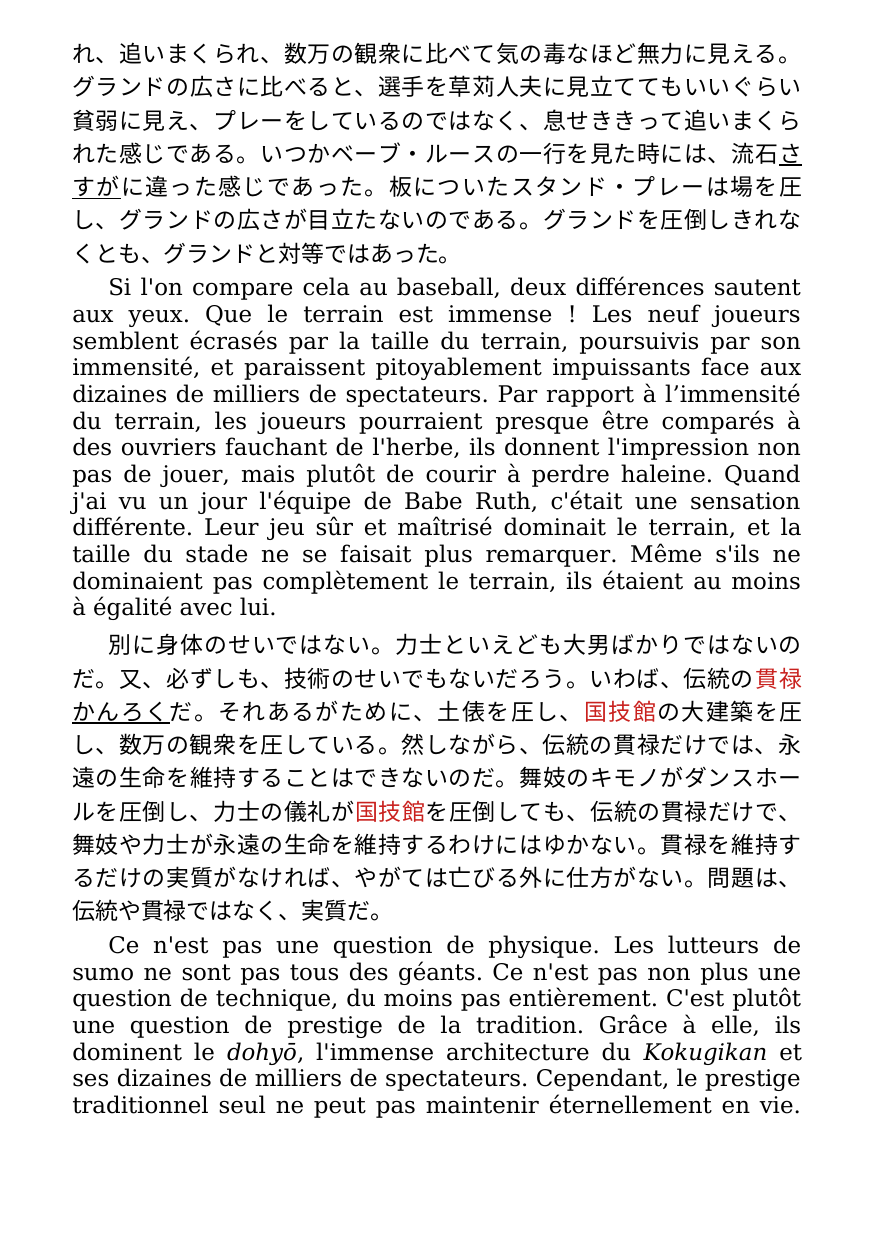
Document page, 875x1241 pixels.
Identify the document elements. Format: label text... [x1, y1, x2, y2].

text Si l'on compare cela au baseball, deux différences sautent aux yeux. Que le terrain est immense ! Les neuf joueurs semblent écrasés par la taille du terrain, poursuivis par son immensité, et paraissent pitoyablement impuissants face aux dizaines de milliers de spectateurs. Par rapport à l’immensité du terrain, les joueurs pourraient presque être comparés à des ouvriers fauchant de l'herbe, ils donnent l'impression non pas de jouer, mais plutôt de courir à perdre haleine. Quand j'ai vu un jour l'équipe de Babe Ruth, c'était une sensation différente. Leur jeu sûr et maîtrisé dominait le terrain, et la taille du stade ne se faisait plus remarquer. Même s'ils ne dominaient pas complètement le terrain, ils étaient au moins à égalité avec lui. [72, 274, 802, 621]
text れ、追いまくられ、数万の観衆に比べて気の毒なほど無力に見える。グランドの広さに比べると、選手を草苅人夫に見立ててもいいぐらい貧弱に見え、プレーをしているのではなく、息せききって追いまくられた感じである。いつかベーブ・ルースの一行を見た時には、流石さすがに違った感じであった。板についたスタンド・プレーは場を圧し、グランドの広さが目立たないのである。グランドを圧倒しきれなくとも、グランドと対等ではあった。 [72, 36, 802, 269]
text 別に身体のせいではない。力士といえども大男ばかりではないのだ。又、必ずしも、技術のせいでもないだろう。いわば、伝統の貫禄かんろくだ。それあるがために、土俵を圧し、国技館の大建築を圧し、数万の観衆を圧している。然しながら、伝統の貫禄だけでは、永遠の生命を維持することはできないのだ。舞妓のキモノがダンスホールを圧倒し、力士の儀礼が国技館を圧倒しても、伝統の貫禄だけで、舞妓や力士が永遠の生命を維持するわけにはゆかない。貫禄を維持するだけの実質がなければ、やがては亡びる外に仕方がない。問題は、伝統や貫禄ではなく、実質だ。 [72, 627, 802, 926]
text Ce n'est pas une question de physique. Les lutteurs de sumo ne sont pas tous des géants. Ce n'est pas non plus une question de technique, du moins pas entièrement. C'est plutôt une question de prestige de la tradition. Grâce à elle, ils dominent le dohyō, l'immense architecture du Kokugikan et ses dizaines de milliers de spectateurs. Cependant, le prestige traditionnel seul ne peut pas maintenir éternellement en vie. [72, 932, 802, 1119]
